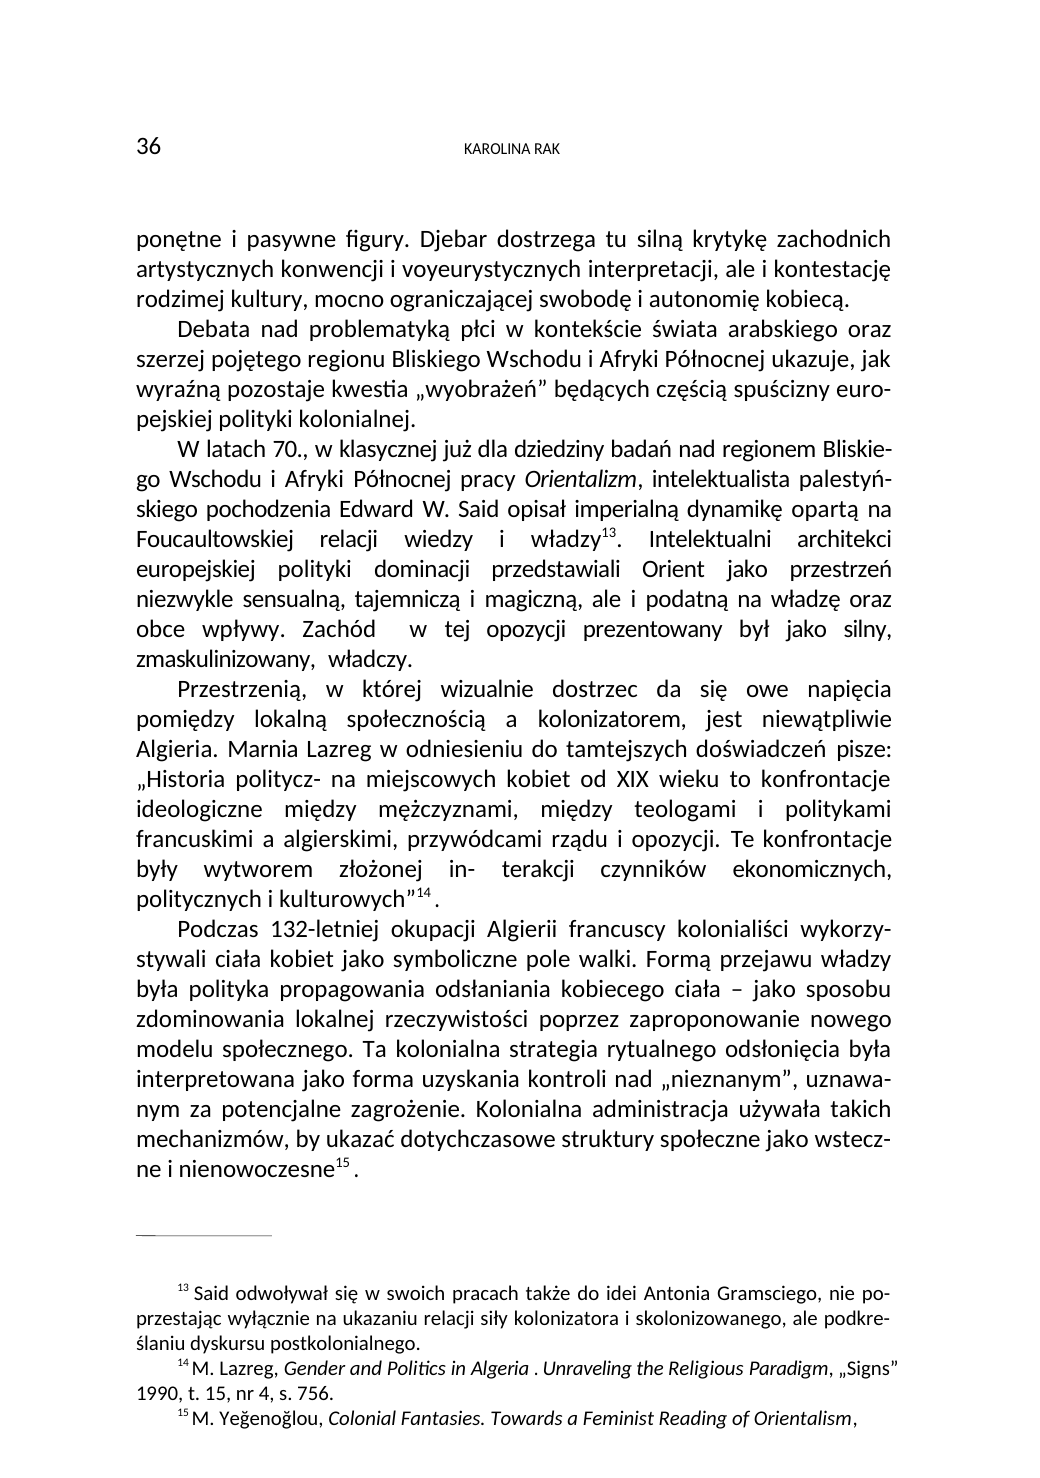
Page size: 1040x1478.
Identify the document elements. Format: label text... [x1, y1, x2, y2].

text W latach 70., w klasycznej już dla dziedziny badań nad regionem Bliskie- go Wschodu i Afryki Północnej pracy Orientalizm, intelektualista palestyń- skiego pochodzenia Edward W. Said opisał imperialną dynamikę opartą na Foucaultowskiej relacji wiedzy i władzy13. Intelektualni architekci europejskiej polityki dominacji przedstawiali Orient jako przestrzeń niezwykle sensualną, tajemniczą i magiczną, ale i podatną na władzę oraz obce wpływy. Zachód w tej opozycji prezentowany był jako silny, zmaskulinizowany, władczy. [136, 433, 892, 673]
text ponętne i pasywne figury. Djebar dostrzega tu silną krytykę zachodnich artystycznych konwencji i voyeurystycznych interpretacji, ale i kontestację rodzimej kultury, mocno ograniczającej swobodę i autonomię kobiecą. [136, 223, 892, 313]
text 15 M. Yeğenoğlou, Colonial Fantasies. Towards a Feminist Reading of Orientalism, [177, 1406, 904, 1431]
text Podczas 132-letniej okupacji Algierii francuscy kolonialiści wykorzy- stywali ciała kobiet jako symboliczne pole walki. Formą przejawu władzy była polityka propagowania odsłaniania kobiecego ciała – jako sposobu zdominowania lokalnej rzeczywistości poprzez zaproponowanie nowego modelu społecznego. Ta kolonialna strategia rytualnego odsłonięcia była interpretowana jako forma uzyskania kontroli nad „nieznanym”, uznawa- nym za potencjalne zagrożenie. Kolonialna administracja używała takich mechanizmów, by ukazać dotychczasowe struktury społeczne jako wstecz- ne i nienowoczesne15 . [136, 913, 892, 1183]
text 1990, t. 15, nr 4, s. 756. [136, 1381, 904, 1406]
text Debata nad problematyką płci w kontekście świata arabskiego oraz szerzej pojętego regionu Bliskiego Wschodu i Afryki Północnej ukazuje, jak wyraźną pozostaje kwestia „wyobrażeń” będących częścią spuścizny euro- pejskiej polityki kolonialnej. [136, 313, 892, 433]
text 13 Said odwoływał się w swoich pracach także do idei Antonia Gramsciego, nie po- przestając wyłącznie na ukazaniu relacji siły kolonizatora i skolonizowanego, ale podkre- ślaniu dyskursu postkolonialnego. [136, 1280, 892, 1355]
text Przestrzenią, w której wizualnie dostrzec da się owe napięcia pomiędzy lokalną społecznością a kolonizatorem, jest niewątpliwie Algieria. Marnia Lazreg w odniesieniu do tamtejszych doświadczeń pisze: „Historia politycz- na miejscowych kobiet od XIX wieku to konfrontacje ideologiczne między mężczyznami, między teologami i politykami francuskimi a algierskimi, przywódcami rządu i opozycji. Te konfrontacje były wytworem złożonej in- terakcji czynników ekonomicznych, politycznych i kulturowych”14 . [136, 673, 892, 913]
text 14 M. Lazreg, Gender and Politics in Algeria . Unraveling the Religious Paradigm, „Signs” [177, 1356, 904, 1381]
